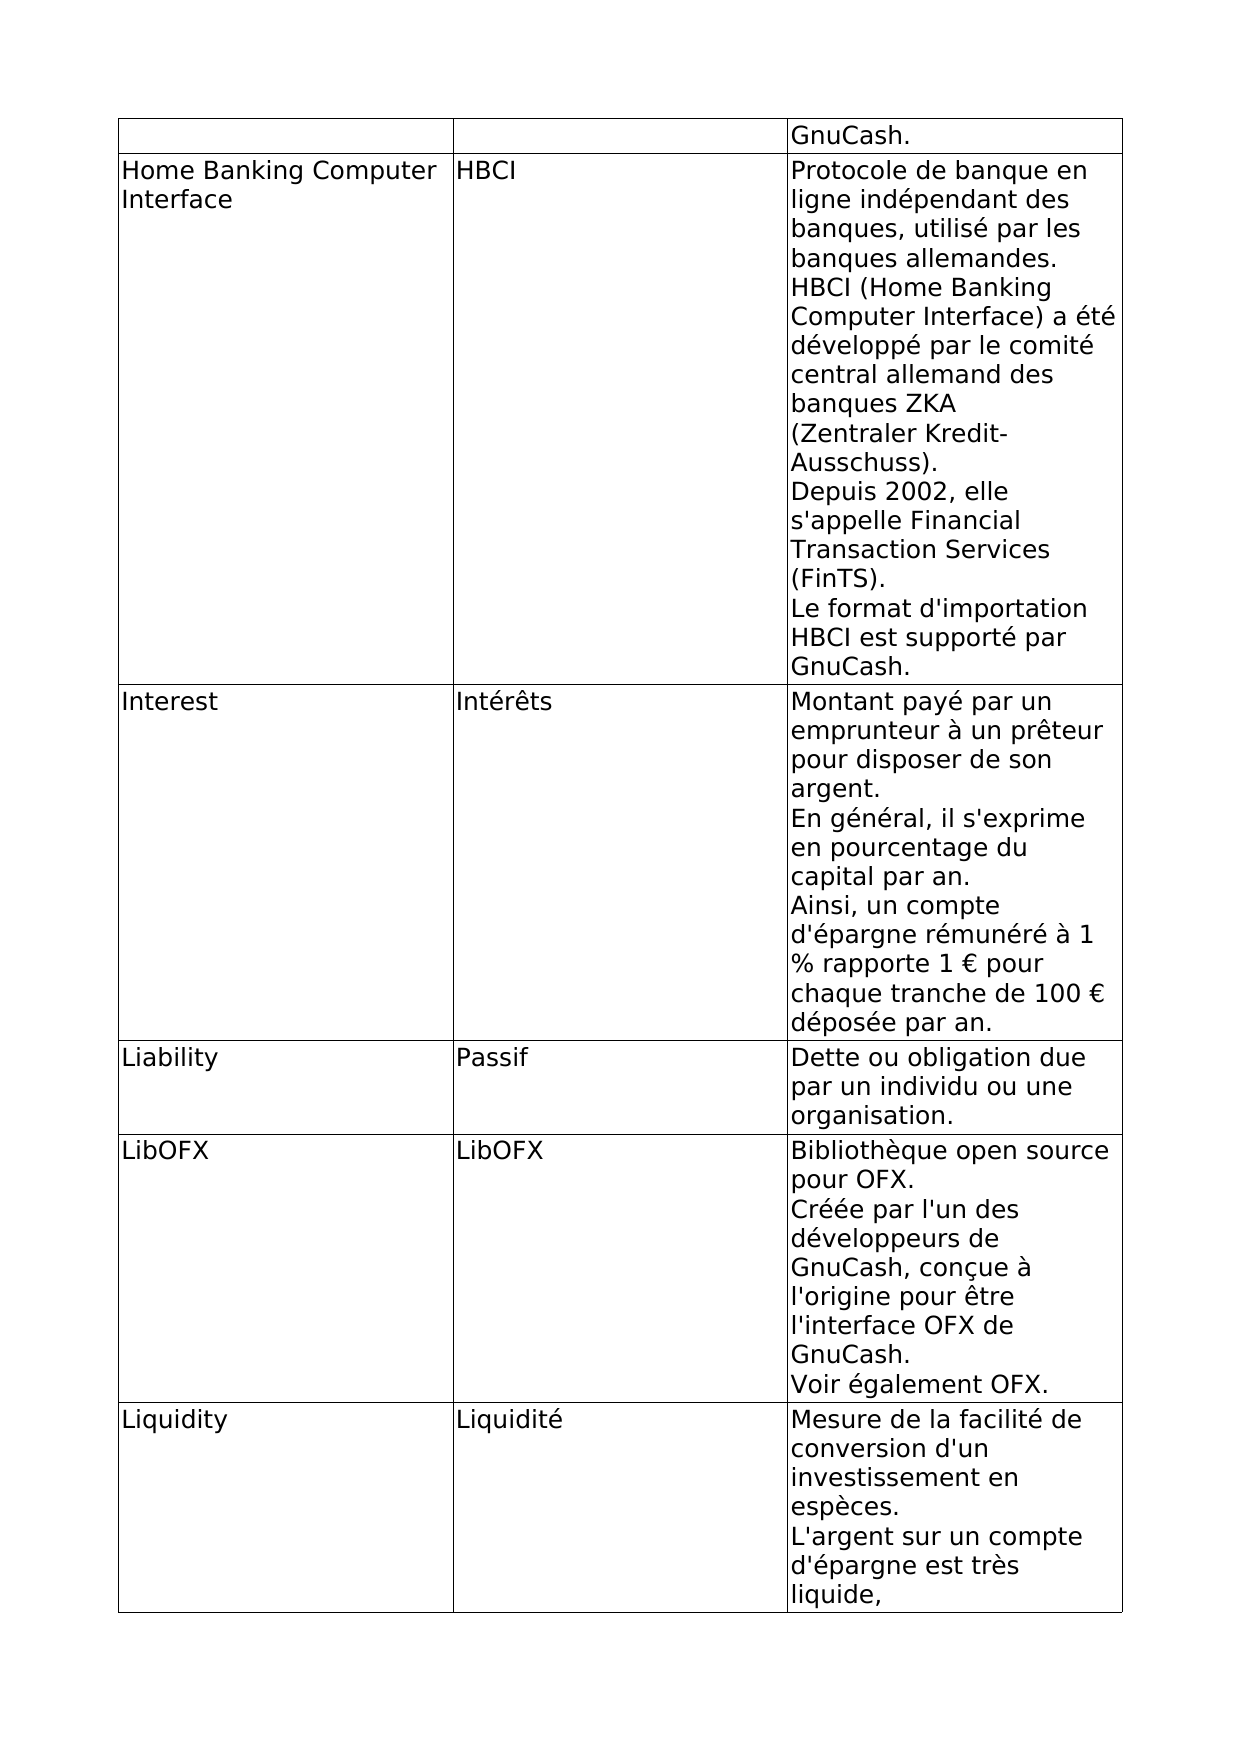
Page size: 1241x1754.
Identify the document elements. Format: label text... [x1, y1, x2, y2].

table_cell Dette ou obligation due par un individu ou une organisation. [788, 1041, 1122, 1133]
table_cell Liability [119, 1041, 453, 1133]
table_cell Liquidity [119, 1403, 453, 1612]
table_cell [454, 119, 787, 153]
table_cell LibOFX [454, 1135, 787, 1402]
table_cell Interest [119, 685, 453, 1040]
table_cell Intérêts [454, 685, 787, 1040]
table_cell LibOFX [119, 1135, 453, 1402]
table_cell Home Banking Computer Interface [119, 154, 453, 684]
table_cell Liquidité [454, 1403, 787, 1612]
table_cell Passif [454, 1041, 787, 1133]
table_cell GnuCash. [788, 119, 1122, 153]
table_cell Bibliothèque open source pour OFX. Créée par l'un des développeurs de GnuCash, conçue à l'origine pour être l'interface OFX de GnuCash. Voir également OFX. [788, 1135, 1122, 1402]
table_cell Mesure de la facilité de conversion d'un investissement en espèces. L'argent sur un compte d'épargne est très liquide, [788, 1403, 1122, 1612]
table_cell HBCI [454, 154, 787, 684]
table_cell Protocole de banque en ligne indépendant des banques, utilisé par les banques allemandes. HBCI (Home Banking Computer Interface) a été développé par le comité central allemand des banques ZKA (Zentraler Kredit-Ausschuss). Depuis 2002, elle s'appelle Financial Transaction Services (FinTS). Le format d'importation HBCI est supporté par GnuCash. [788, 154, 1122, 684]
table_cell [119, 119, 453, 153]
table_cell Montant payé par un emprunteur à un prêteur pour disposer de son argent. En général, il s'exprime en pourcentage du capital par an. Ainsi, un compte d'épargne rémunéré à 1 % rapporte 1 € pour chaque tranche de 100 € déposée par an. [788, 685, 1122, 1040]
